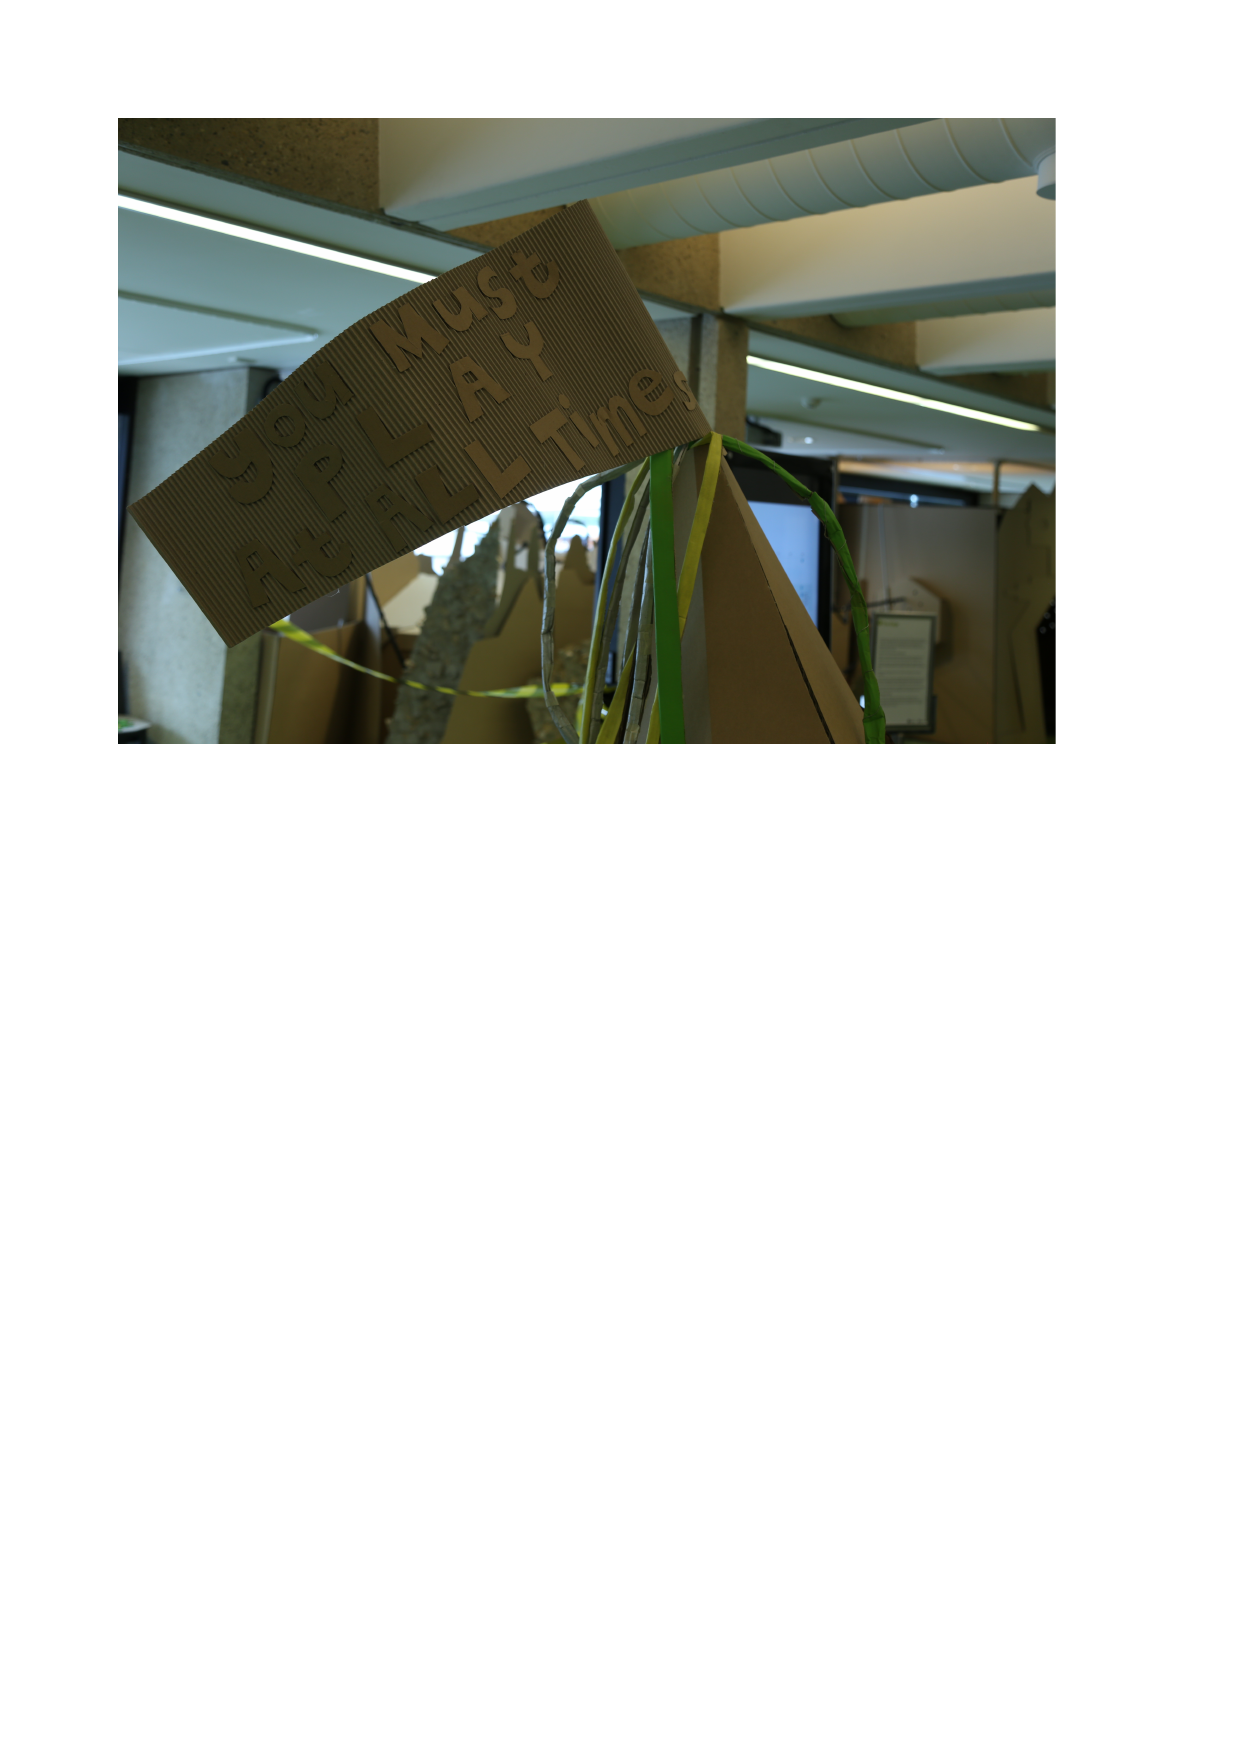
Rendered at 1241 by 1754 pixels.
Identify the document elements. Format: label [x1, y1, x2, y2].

picture [118, 118, 1056, 744]
